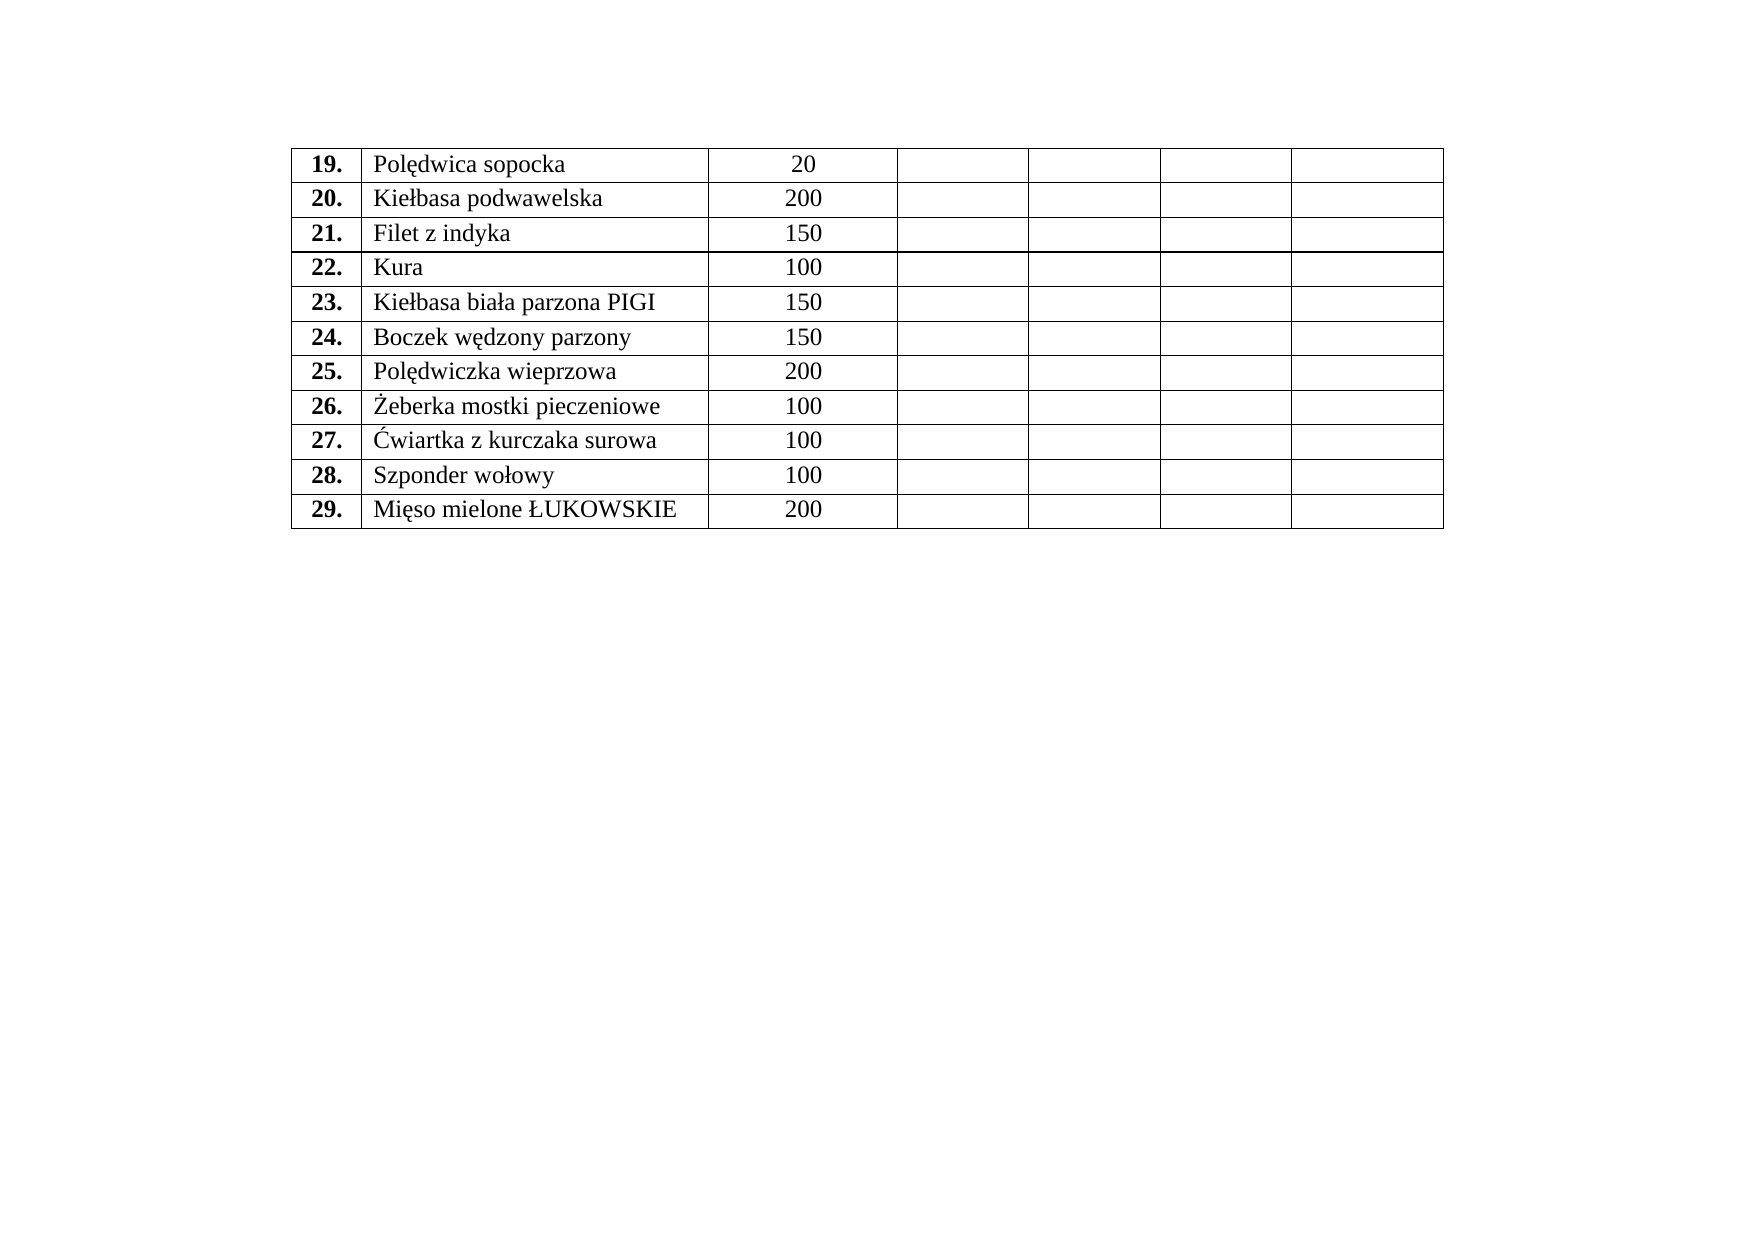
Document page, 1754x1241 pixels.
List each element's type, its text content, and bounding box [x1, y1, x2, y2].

table_cell 22. [292, 253, 361, 286]
table_cell 25. [292, 356, 361, 390]
table_cell 150 [709, 287, 897, 321]
table_cell 100 [709, 253, 897, 286]
table_cell 200 [709, 356, 897, 390]
table_cell [1292, 218, 1443, 251]
table_cell [1161, 356, 1291, 390]
table_cell [1292, 322, 1443, 355]
table_cell [898, 322, 1028, 355]
table_cell [1161, 425, 1291, 459]
table_cell [898, 356, 1028, 390]
table_cell 100 [709, 460, 897, 493]
table_cell [898, 287, 1028, 321]
table_cell 24. [292, 322, 361, 355]
table_cell 27. [292, 425, 361, 459]
table_cell 200 [709, 183, 897, 217]
table_cell [1292, 183, 1443, 217]
table_cell [1292, 253, 1443, 286]
table_cell 150 [709, 218, 897, 251]
table_cell [1029, 391, 1160, 424]
table_cell [898, 183, 1028, 217]
table_cell 100 [709, 425, 897, 459]
table_cell [1292, 460, 1443, 493]
table_cell Polędwica sopocka [362, 149, 708, 182]
table_cell [898, 425, 1028, 459]
table_cell [1292, 425, 1443, 459]
table_cell 20 [709, 149, 897, 182]
table_cell [1161, 253, 1291, 286]
table_cell [1029, 356, 1160, 390]
table_cell [898, 218, 1028, 251]
table_cell [1029, 183, 1160, 217]
table_cell [1029, 287, 1160, 321]
table_cell [1161, 460, 1291, 493]
table_cell [1292, 149, 1443, 182]
table_cell [1161, 218, 1291, 251]
table_cell [1161, 183, 1291, 217]
table_cell Boczek wędzony parzony [362, 322, 708, 355]
table_cell 28. [292, 460, 361, 493]
table_cell Ćwiartka z kurczaka surowa [362, 425, 708, 459]
table_cell 23. [292, 287, 361, 321]
table_cell [1161, 287, 1291, 321]
table_cell [898, 149, 1028, 182]
table_cell 26. [292, 391, 361, 424]
table_cell [898, 460, 1028, 493]
table_cell Kura [362, 253, 708, 286]
table_cell [1029, 218, 1160, 251]
table_cell [1029, 322, 1160, 355]
table_cell [898, 495, 1028, 528]
table_cell [1292, 391, 1443, 424]
table_cell [1029, 149, 1160, 182]
table_cell 200 [709, 495, 897, 528]
table_cell 20. [292, 183, 361, 217]
table_cell [1029, 425, 1160, 459]
table_cell [1292, 356, 1443, 390]
table_cell 150 [709, 322, 897, 355]
table_cell Kiełbasa biała parzona PIGI [362, 287, 708, 321]
table_cell [1161, 149, 1291, 182]
table_cell [1161, 322, 1291, 355]
table_cell Żeberka mostki pieczeniowe [362, 391, 708, 424]
table_cell Polędwiczka wieprzowa [362, 356, 708, 390]
table_cell [898, 391, 1028, 424]
table_cell [1161, 495, 1291, 528]
table_cell 100 [709, 391, 897, 424]
table_cell [898, 253, 1028, 286]
table_cell Kiełbasa podwawelska [362, 183, 708, 217]
table_cell [1029, 253, 1160, 286]
table_cell [1161, 391, 1291, 424]
table_cell Mięso mielone ŁUKOWSKIE [362, 495, 708, 528]
table_cell 29. [292, 495, 361, 528]
table_cell [1029, 495, 1160, 528]
table_cell [1292, 287, 1443, 321]
table_cell [1292, 495, 1443, 528]
table_cell [1029, 460, 1160, 493]
table_cell 21. [292, 218, 361, 251]
table_cell 19. [292, 149, 361, 182]
table_cell Szponder wołowy [362, 460, 708, 493]
table_cell Filet z indyka [362, 218, 708, 251]
